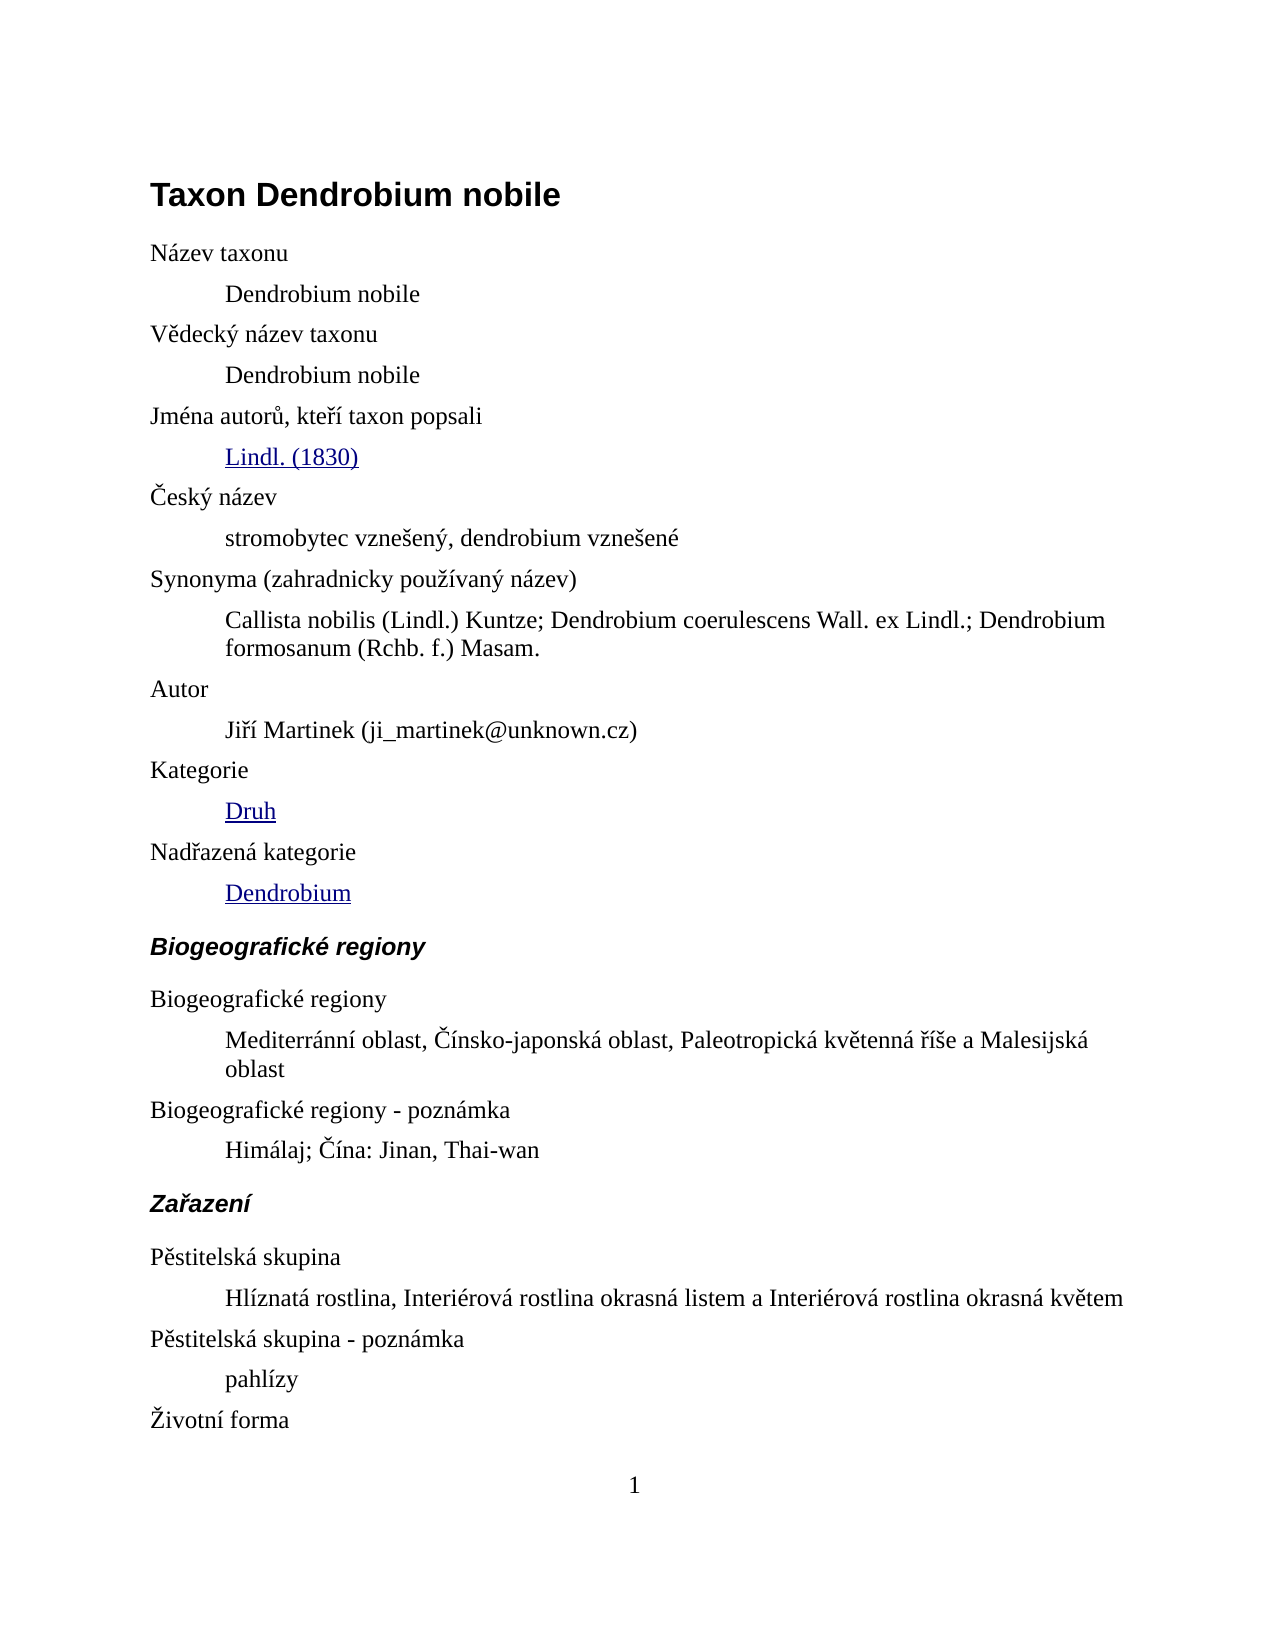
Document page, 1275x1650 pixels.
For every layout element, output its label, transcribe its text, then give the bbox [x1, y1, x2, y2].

text Dendrobium [225, 878, 1125, 907]
text Pěstitelská skupina - poznámka [150, 1324, 1125, 1352]
text Pěstitelská skupina [150, 1242, 1125, 1271]
subtitle Biogeografické regiony [150, 932, 1125, 960]
text Synonyma (zahradnicky používaný název) [150, 564, 1125, 593]
text Český název [150, 482, 1125, 511]
text Jména autorů, kteří taxon popsali [150, 401, 1125, 430]
text Nadřazená kategorie [150, 837, 1125, 866]
text Druh [225, 796, 1125, 825]
text Dendrobium nobile [225, 279, 1125, 308]
text stromobytec vznešený, dendrobium vznešené [225, 523, 1125, 552]
subtitle Taxon Dendrobium nobile [150, 175, 1125, 214]
text Hlíznatá rostlina, Interiérová rostlina okrasná listem a Interiérová rostlina okrasná květem [225, 1283, 1125, 1312]
text Himálaj; Čína: Jinan, Thai-wan [225, 1136, 1125, 1164]
text Lindl. (1830) [225, 442, 1125, 471]
text Biogeografické regiony - poznámka [150, 1095, 1125, 1123]
subtitle Zařazení [150, 1189, 1125, 1218]
text pahlízy [225, 1364, 1125, 1393]
text Kategorie [150, 756, 1125, 784]
text Jiří Martinek (ji_martinek@unknown.cz) [225, 715, 1125, 744]
text Biogeografické regiony [150, 984, 1125, 1013]
text Callista nobilis (Lindl.) Kuntze; Dendrobium coerulescens Wall. ex Lindl.; Dendrobium formosanum (Rchb. f.) Masam. [225, 605, 1125, 662]
text Mediterránní oblast, Čínsko-japonská oblast, Paleotropická květenná říše a Malesijská oblast [225, 1025, 1125, 1083]
text Autor [150, 674, 1125, 703]
text Dendrobium nobile [225, 360, 1125, 389]
text Vědecký název taxonu [150, 319, 1125, 348]
text Životní forma [150, 1405, 1125, 1434]
text Název taxonu [150, 238, 1125, 267]
